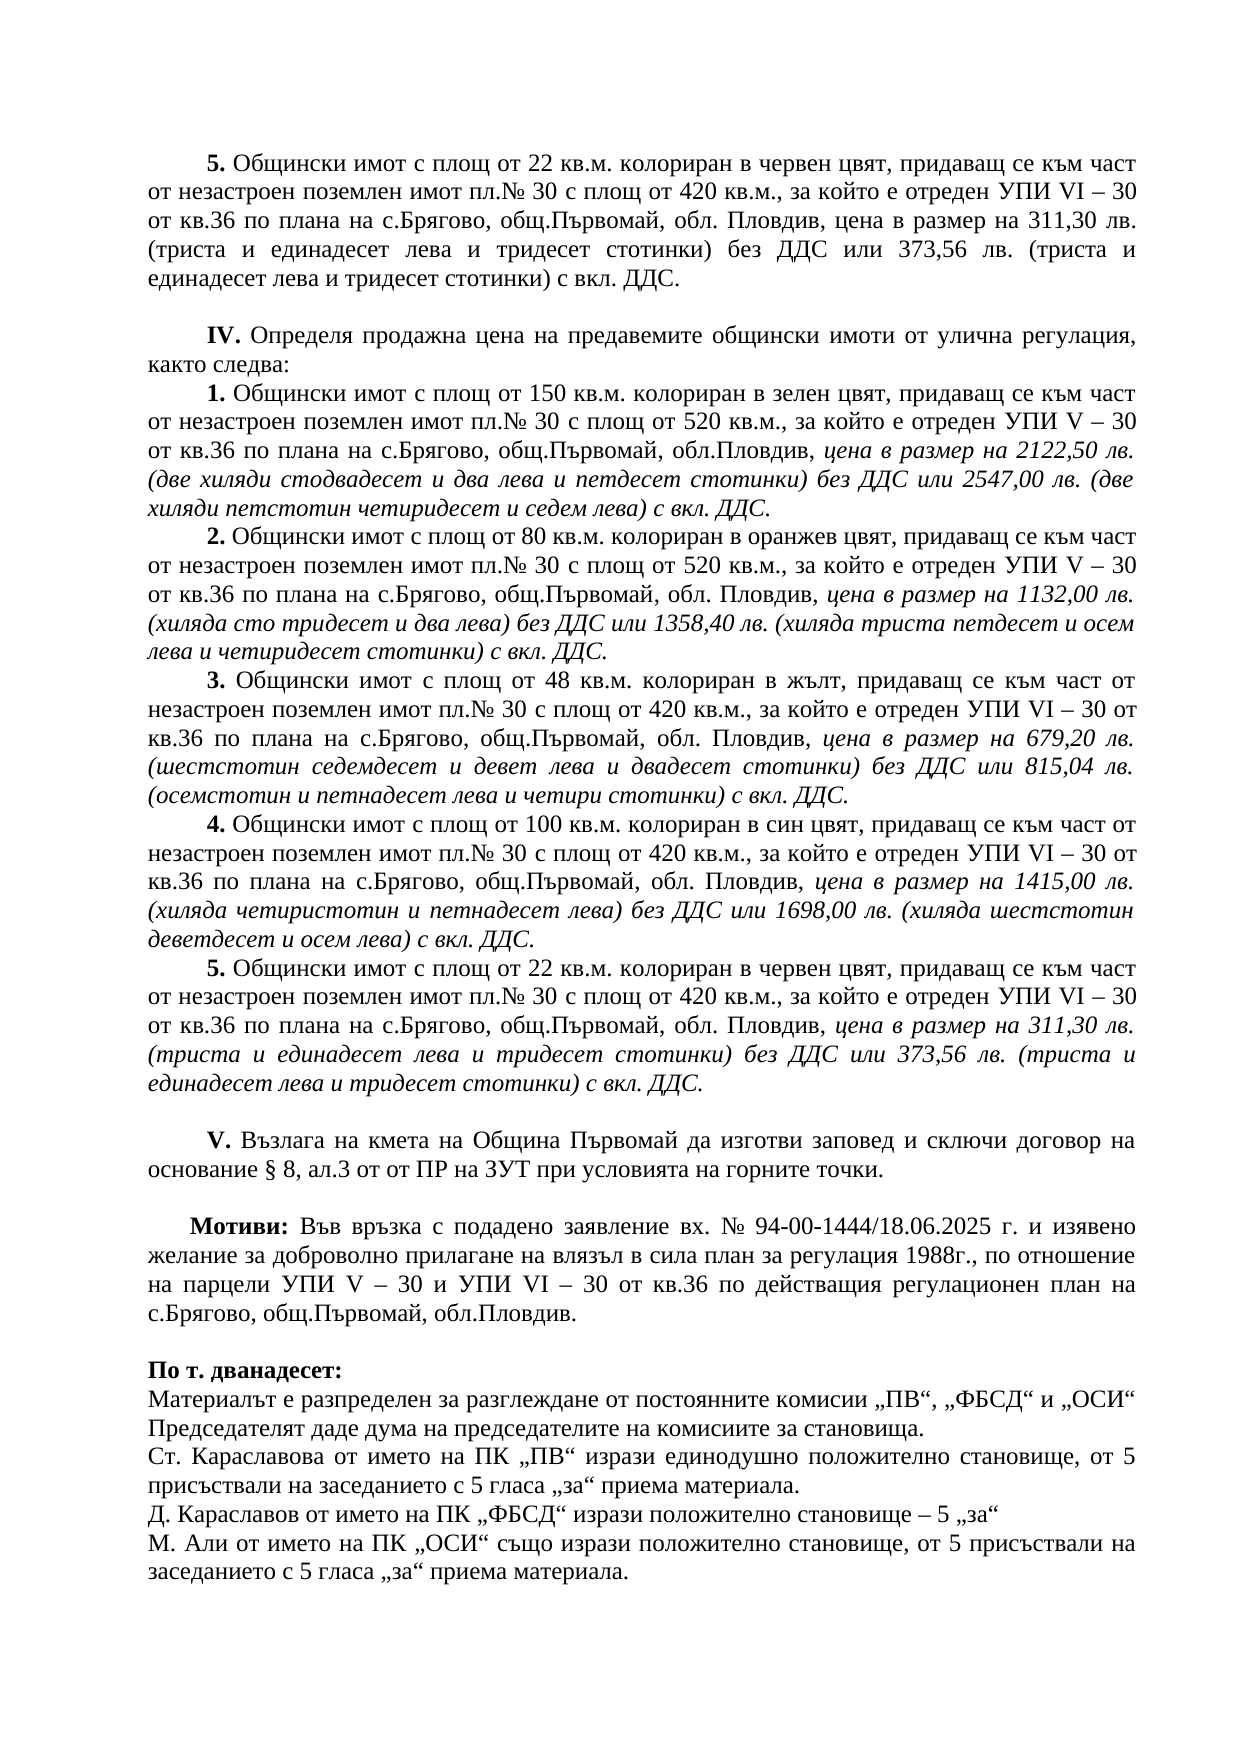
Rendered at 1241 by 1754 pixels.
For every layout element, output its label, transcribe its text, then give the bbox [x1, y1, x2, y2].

text Ст. Караславова от името на ПК „ПВ“ изрази единодушно положително становище, от 5 присъствали на заседанието с 5 гласа „за“ приема материала. [148, 1441, 1137, 1499]
text М. Али от името на ПК „ОСИ“ също изрази положително становище, от 5 присъствали на заседанието с 5 гласа „за“ приема материала. [148, 1528, 1137, 1585]
text 2. Общински имот с площ от 80 кв.м. колориран в оранжев цвят, придаващ се към част от незастроен поземлен имот пл.№ 30 с площ от 520 кв.м., за който е отреден УПИ V – 30 от кв.36 по плана на с.Брягово, общ.Първомай, обл. Пловдив, цена в размер на 1132,00 лв. (хиляда сто тридесет и два лева) без ДДС или 1358,40 лв. (хиляда триста петдесет и осем лева и четиридесет стотинки) с вкл. ДДС. [148, 521, 1137, 665]
text Д. Караславов от името на ПК „ФБСД“ изрази положително становище – 5 „за“ [148, 1499, 1137, 1528]
text 5. Общински имот с площ от 22 кв.м. колориран в червен цвят, придаващ се към част от незастроен поземлен имот пл.№ 30 с площ от 420 кв.м., за който е отреден УПИ VI – 30 от кв.36 по плана на с.Брягово, общ.Първомай, обл. Пловдив, цена в размер на 311,30 лв. (триста и единадесет лева и тридесет стотинки) без ДДС или 373,56 лв. (триста и единадесет лева и тридесет стотинки) с вкл. ДДС. [148, 953, 1137, 1096]
text V. Възлага на кмета на Община Първомай да изготви заповед и сключи договор на основание § 8, ал.3 от от ПР на ЗУТ при условията на горните точки. [148, 1125, 1137, 1183]
text 5. Общински имот с площ от 22 кв.м. колориран в червен цвят, придаващ се към част от незастроен поземлен имот пл.№ 30 с площ от 420 кв.м., за който е отреден УПИ VI – 30 от кв.36 по плана на с.Брягово, общ.Първомай, обл. Пловдив, цена в размер на 311,30 лв. (триста и единадесет лева и тридесет стотинки) без ДДС или 373,56 лв. (триста и единадесет лева и тридесет стотинки) с вкл. ДДС. [148, 148, 1137, 291]
text IV. Определя продажна цена на предавемите общински имоти от улична регулация, както следва: [148, 320, 1137, 378]
text Материалът е разпределен за разглеждане от постоянните комисии „ПВ“, „ФБСД“ и „ОСИ“ Председателят даде дума на председателите на комисиите за становища. [148, 1384, 1137, 1441]
text По т. дванадесет: [148, 1355, 1137, 1384]
text 3. Общински имот с площ от 48 кв.м. колориран в жълт, придаващ се към част от незастроен поземлен имот пл.№ 30 с площ от 420 кв.м., за който е отреден УПИ VI – 30 от кв.36 по плана на с.Брягово, общ.Първомай, обл. Пловдив, цена в размер на 679,20 лв. (шестстотин седемдесет и девет лева и двадесет стотинки) без ДДС или 815,04 лв. (осемстотин и петнадесет лева и четири стотинки) с вкл. ДДС. [148, 665, 1137, 809]
text 4. Общински имот с площ от 100 кв.м. колориран в син цвят, придаващ се към част от незастроен поземлен имот пл.№ 30 с площ от 420 кв.м., за който е отреден УПИ VI – 30 от кв.36 по плана на с.Брягово, общ.Първомай, обл. Пловдив, цена в размер на 1415,00 лв. (хиляда четиристотин и петнадесет лева) без ДДС или 1698,00 лв. (хиляда шестстотин деветдесет и осем лева) с вкл. ДДС. [148, 809, 1137, 953]
text Мотиви: Във връзка с подадено заявление вх. № 94-00-1444/18.06.2025 г. и изявено желание за доброволно прилагане на влязъл в сила план за регулация 1988г., по отношение на парцели УПИ V – 30 и УПИ VI – 30 от кв.36 по действащия регулационен план на с.Брягово, общ.Първомай, обл.Пловдив. [148, 1211, 1137, 1326]
text 1. Общински имот с площ от 150 кв.м. колориран в зелен цвят, придаващ се към част от незастроен поземлен имот пл.№ 30 с площ от 520 кв.м., за който е отреден УПИ V – 30 от кв.36 по плана на с.Брягово, общ.Първомай, обл.Пловдив, цена в размер на 2122,50 лв. (две хиляди стодвадесет и два лева и петдесет стотинки) без ДДС или 2547,00 лв. (две хиляди петстотин четиридесет и седем лева) с вкл. ДДС. [148, 378, 1137, 521]
